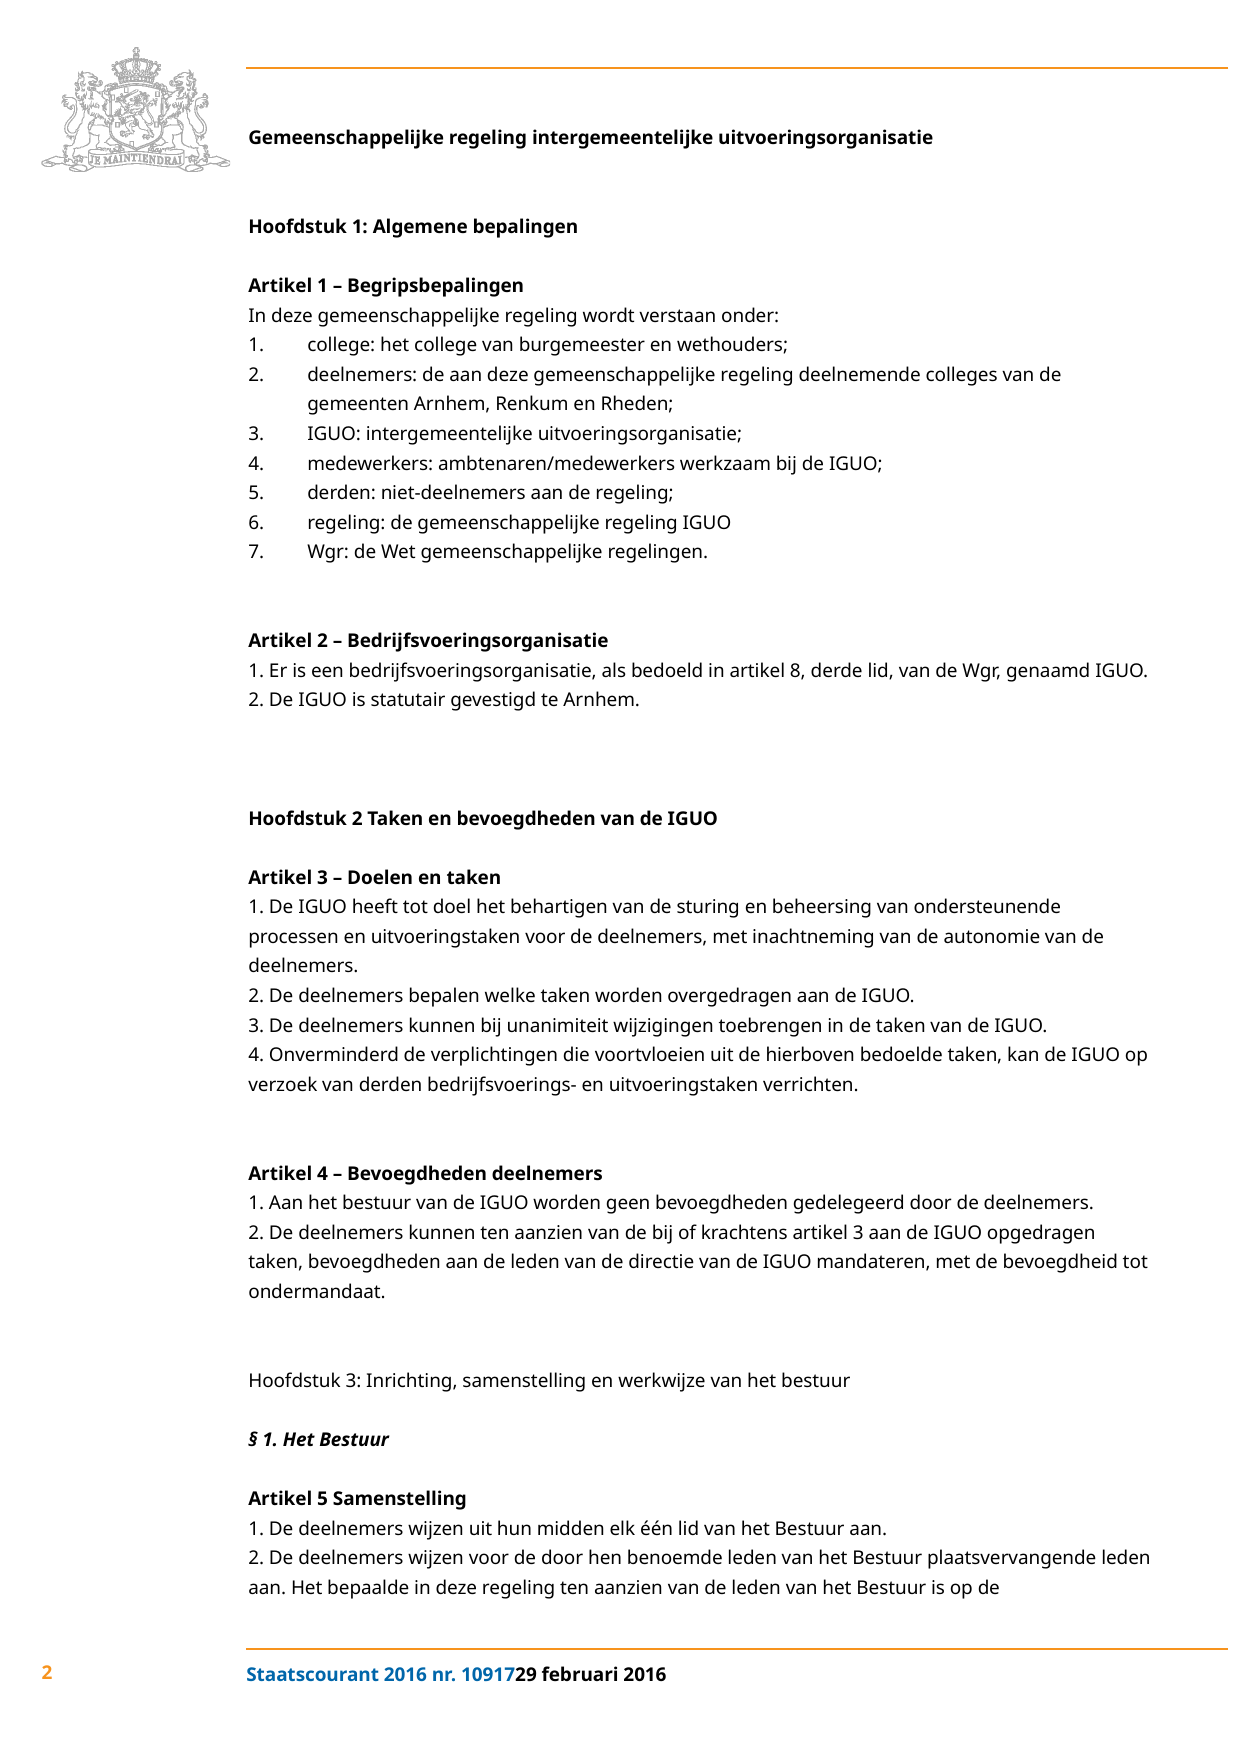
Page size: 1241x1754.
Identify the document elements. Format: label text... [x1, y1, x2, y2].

text 1. Aan het bestuur van de IGUO worden geen bevoegdheden gedelegeerd door de deelnemers. [248, 1189, 1152, 1215]
list derden: niet-deelnemers aan de regeling; [248, 479, 1152, 505]
text 2. De deelnemers bepalen welke taken worden overgedragen aan de IGUO. [248, 982, 1152, 1008]
text 1. Er is een bedrijfsvoeringsorganisatie, als bedoeld in artikel 8, derde lid, van de Wgr, genaamd IGUO. [248, 657, 1152, 683]
picture [41, 47, 231, 172]
text 2. De IGUO is statutair gevestigd te Arnhem. [248, 686, 1152, 712]
text Artikel 3 – Doelen en taken [248, 864, 1152, 890]
text Hoofdstuk 1: Algemene bepalingen [248, 213, 1152, 239]
text Artikel 4 – Bevoegdheden deelnemers [248, 1160, 1152, 1186]
text Hoofdstuk 2 Taken en bevoegdheden van de IGUO [248, 805, 1152, 831]
list college: het college van burgemeester en wethouders; [248, 331, 1152, 357]
text In deze gemeenschappelijke regeling wordt verstaan onder: [248, 302, 1152, 328]
text 4. Onverminderd de verplichtingen die voortvloeien uit de hierboven bedoelde taken, kan de IGUO op verzoek van derden bedrijfsvoerings- en uitvoeringstaken verrichten. [248, 1041, 1152, 1097]
list IGUO: intergemeentelijke uitvoeringsorganisatie; [248, 420, 1152, 446]
list medewerkers: ambtenaren/medewerkers werkzaam bij de IGUO; [248, 450, 1152, 476]
text 2. De deelnemers wijzen voor de door hen benoemde leden van het Bestuur plaatsvervangende leden aan. Het bepaalde in deze regeling ten aanzien van de leden van het Bestuur is op de [248, 1544, 1152, 1600]
text 3. De deelnemers kunnen bij unanimiteit wijzigingen toebrengen in de taken van de IGUO. [248, 1012, 1152, 1038]
text 1. De deelnemers wijzen uit hun midden elk één lid van het Bestuur aan. [248, 1515, 1152, 1541]
list Wgr: de Wet gemeenschappelijke regelingen. [248, 538, 1152, 564]
text 2. De deelnemers kunnen ten aanzien van de bij of krachtens artikel 3 aan de IGUO opgedragen taken, bevoegdheden aan de leden van de directie van de IGUO mandateren, met de bevoegdheid tot ondermandaat. [248, 1219, 1152, 1304]
text Artikel 2 – Bedrijfsvoeringsorganisatie [248, 627, 1152, 653]
list regeling: de gemeenschappelijke regeling IGUO [248, 509, 1152, 535]
text Artikel 5 Samenstelling [248, 1485, 1152, 1511]
text Gemeenschappelijke regeling intergemeentelijke uitvoeringsorganisatie [248, 124, 1152, 150]
list deelnemers: de aan deze gemeenschappelijke regeling deelnemende colleges van de gemeenten Arnhem, Renkum en Rheden; [248, 361, 1152, 416]
text § 1. Het Bestuur [248, 1426, 1152, 1452]
text Artikel 1 – Begripsbepalingen [248, 272, 1152, 298]
text Hoofdstuk 3: Inrichting, samenstelling en werkwijze van het bestuur [248, 1367, 1152, 1393]
text 1. De IGUO heeft tot doel het behartigen van de sturing en beheersing van ondersteunende processen en uitvoeringstaken voor de deelnemers, met inachtneming van de autonomie van de deelnemers. [248, 893, 1152, 978]
